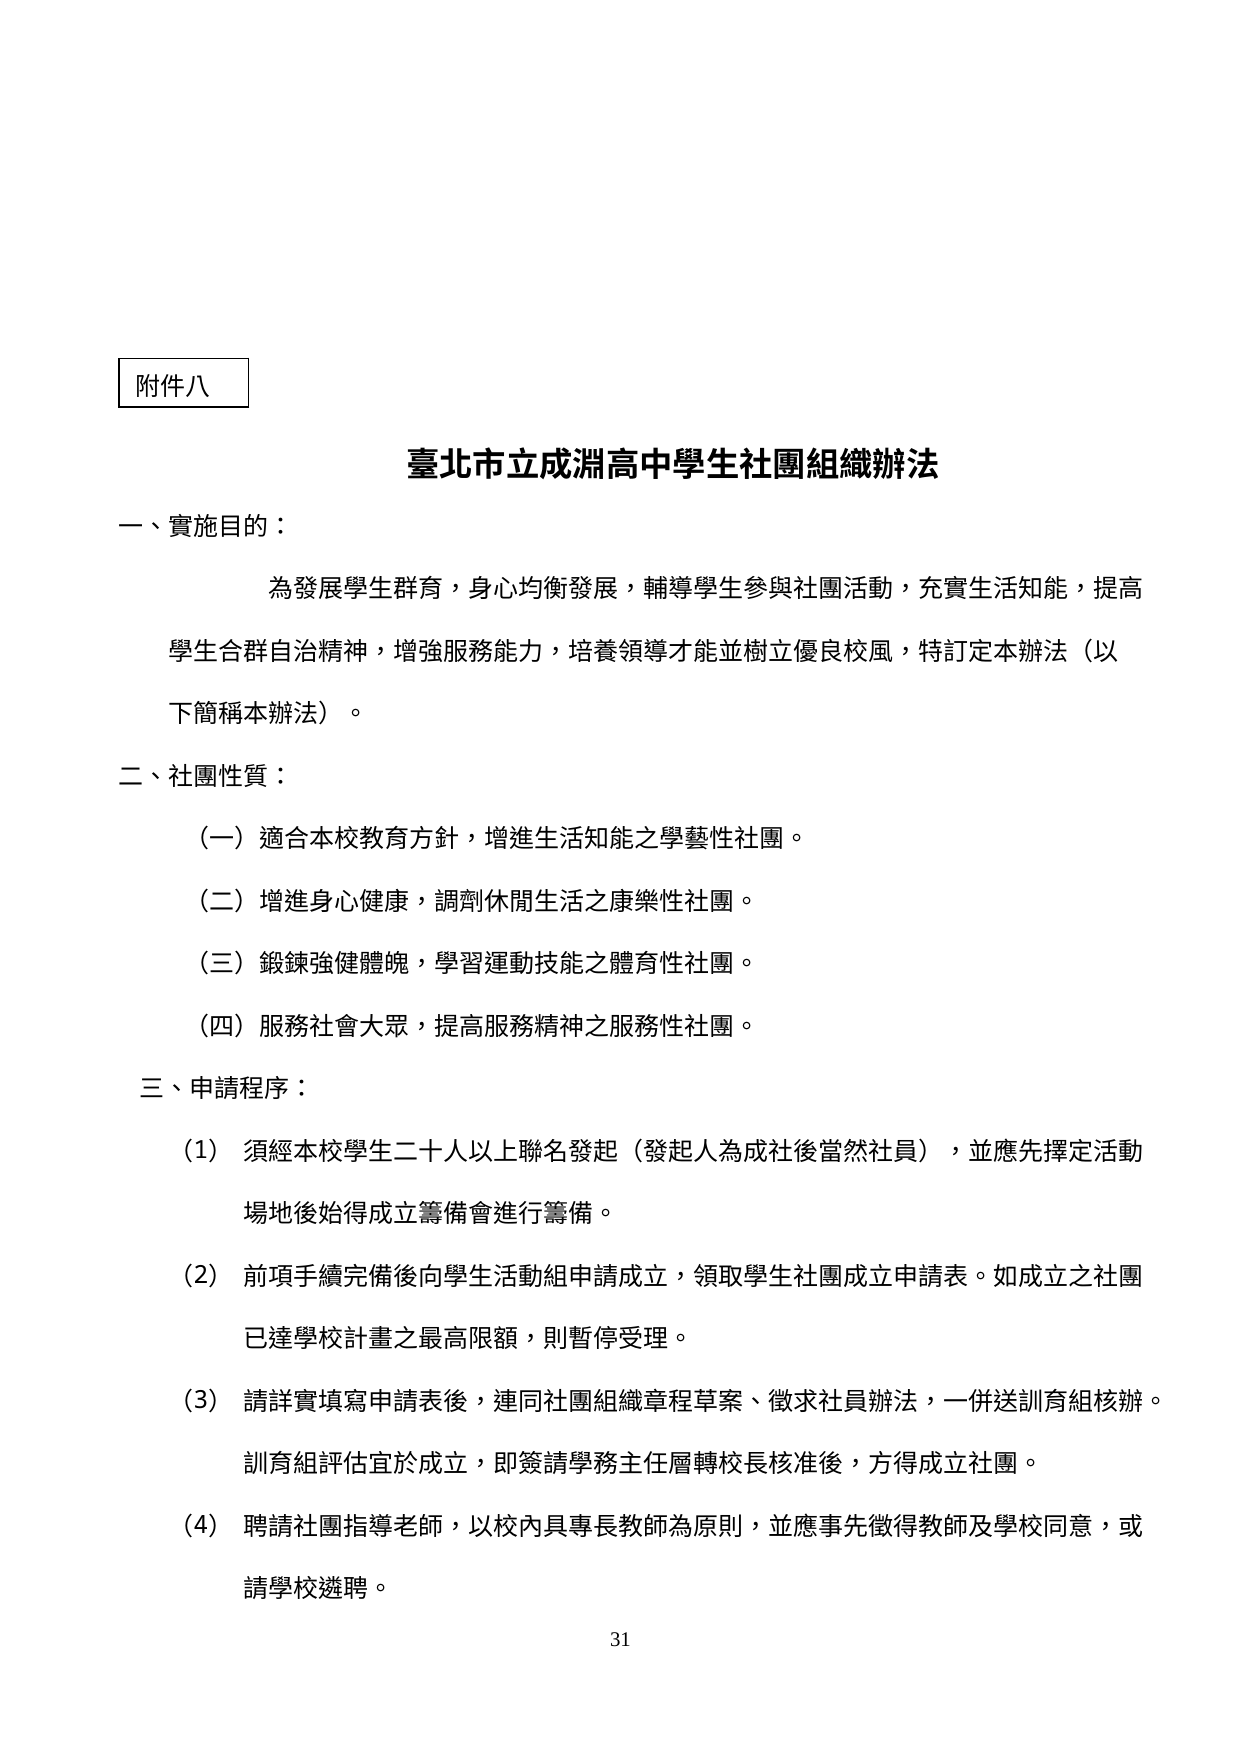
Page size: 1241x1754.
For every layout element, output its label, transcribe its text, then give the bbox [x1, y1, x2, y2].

list 須經本校學生二十人以上聯名發起（發起人為成社後當然社員），並應先擇定活動 [168, 1108, 1227, 1170]
text 三、申請程序： [139, 1045, 1227, 1108]
text 二、社團性質： [118, 733, 1227, 795]
text 一、實施目的： [118, 483, 1227, 545]
text 場地後始得成立籌備會進行籌備。 [168, 1170, 1227, 1233]
text 訓育組評估宜於成立，即簽請學務主任層轉校長核准後，方得成立社團。 [168, 1420, 1227, 1483]
text 下簡稱本辦法）。 [168, 670, 1227, 733]
text （四）服務社會大眾，提高服務精神之服務性社團。 [139, 983, 1227, 1045]
text 請學校遴聘。 [168, 1545, 1227, 1608]
text 附件八 [135, 367, 233, 398]
text 已達學校計畫之最高限額，則暫停受理。 [168, 1295, 1227, 1358]
text 臺北市立成淵高中學生社團組織辦法 [118, 420, 1227, 483]
list 聘請社團指導老師，以校內具專長教師為原則，並應事先徵得教師及學校同意，或 [168, 1483, 1227, 1545]
text （二）增進身心健康，調劑休閒生活之康樂性社團。 [139, 858, 1227, 920]
text （三）鍛鍊強健體魄，學習運動技能之體育性社團。 [139, 920, 1227, 983]
text （一）適合本校教育方針，增進生活知能之學藝性社團。 [139, 795, 1227, 858]
text 學生合群自治精神，增強服務能力，培養領導才能並樹立優良校風，特訂定本辦法（以 [168, 608, 1227, 670]
list 請詳實填寫申請表後，連同社團組織章程草案、徵求社員辦法，一併送訓育組核辦。 [168, 1358, 1227, 1420]
text 為發展學生群育，身心均衡發展，輔導學生參與社團活動，充實生活知能，提高 [118, 545, 1227, 608]
list 前項手續完備後向學生活動組申請成立，領取學生社團成立申請表。如成立之社團 [168, 1233, 1227, 1295]
